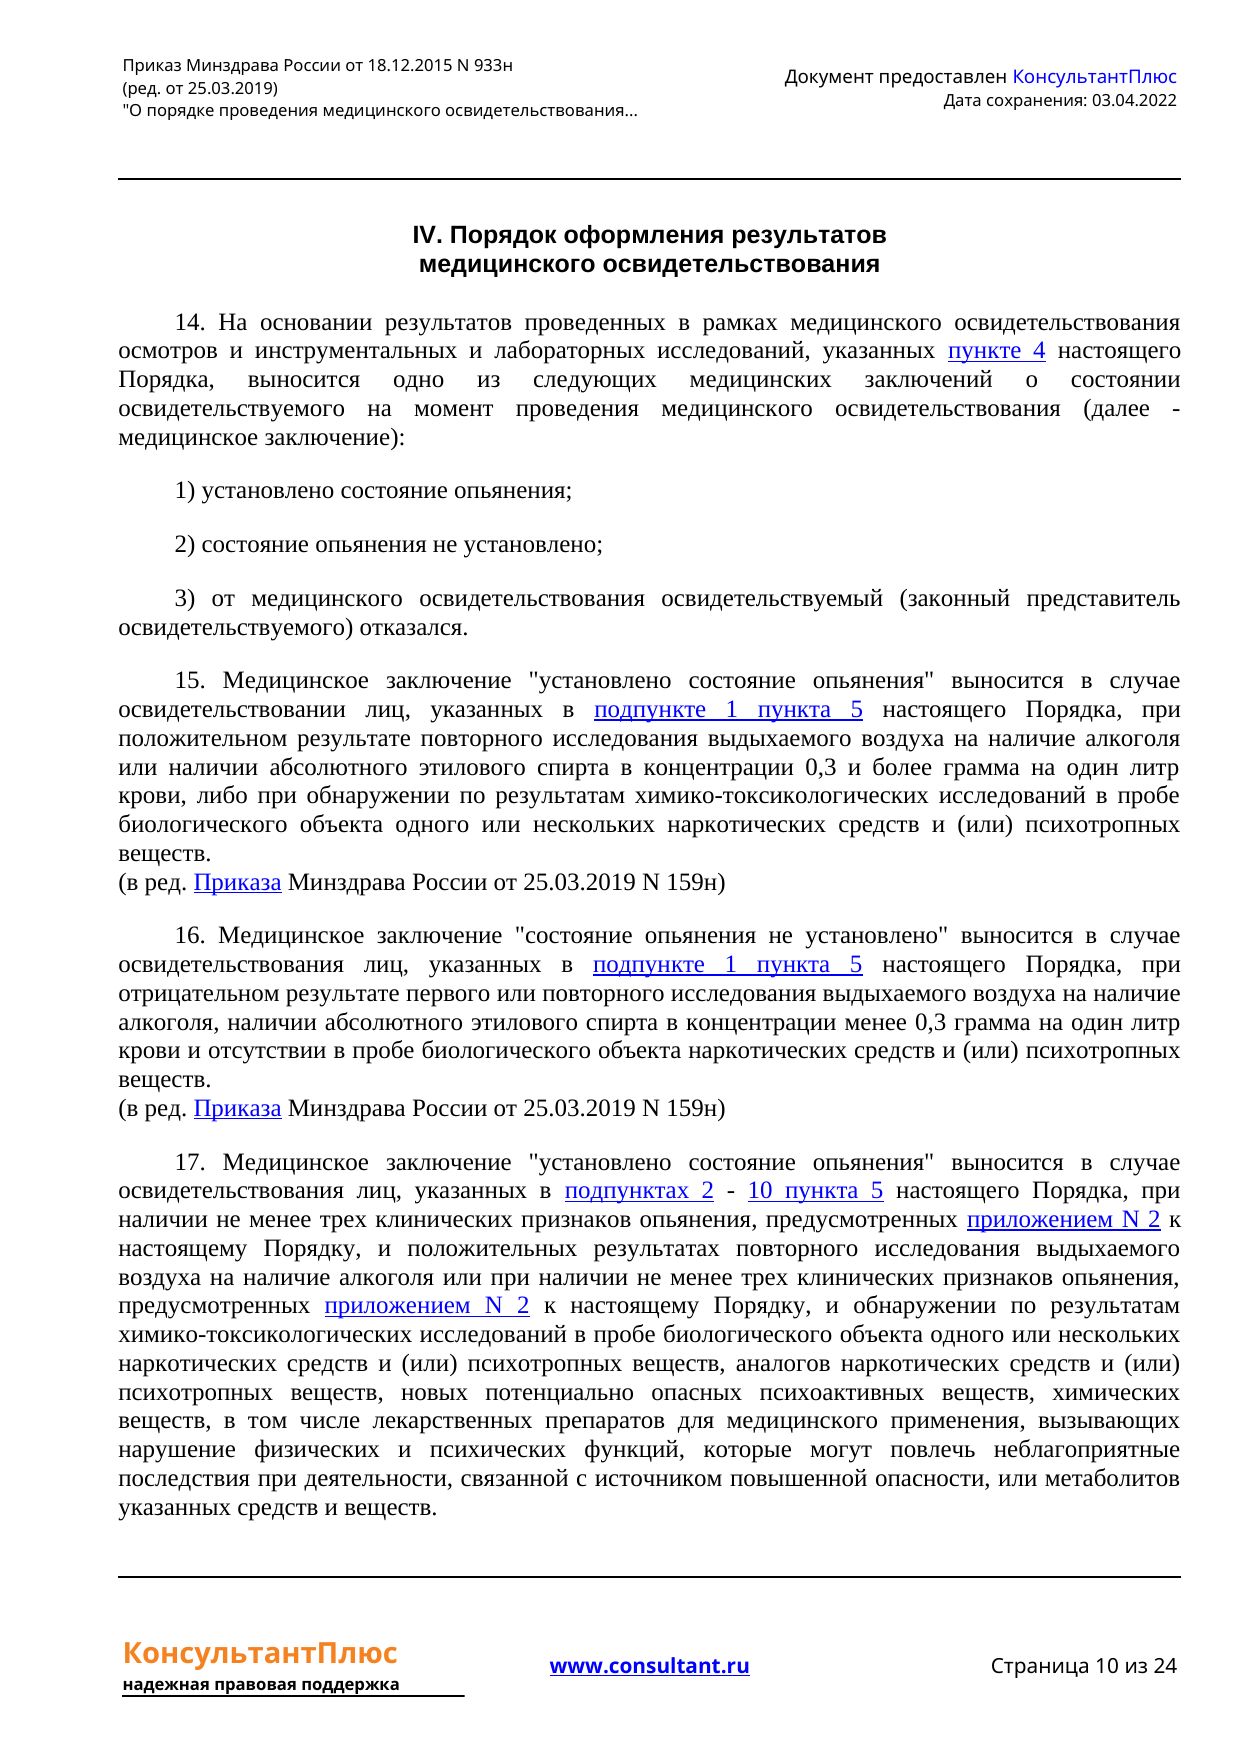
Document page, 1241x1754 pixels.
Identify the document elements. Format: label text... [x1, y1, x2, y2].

title медицинского освидетельствования [118, 249, 1181, 278]
text 1) установлено состояние опьянения; [118, 476, 1181, 504]
text (в ред. Приказа Минздрава России от 25.03.2019 N 159н) [118, 1093, 1181, 1122]
title IV. Порядок оформления результатов [118, 221, 1181, 249]
text (в ред. Приказа Минздрава России от 25.03.2019 N 159н) [118, 867, 1181, 896]
text 15. Медицинское заключение "установлено состояние опьянения" выносится в случае освидетельствовании лиц, указанных в подпункте 1 пункта 5 настоящего Порядка, при положительном результате повторного исследования выдыхаемого воздуха на наличие алкоголя или наличии абсолютного этилового спирта в концентрации 0,3 и более грамма на один литр крови, либо при обнаружении по результатам химико-токсикологических исследований в пробе биологического объекта одного или нескольких наркотических средств и (или) психотропных веществ. [118, 666, 1181, 867]
text 17. Медицинское заключение "установлено состояние опьянения" выносится в случае освидетельствования лиц, указанных в подпунктах 2 - 10 пункта 5 настоящего Порядка, при наличии не менее трех клинических признаков опьянения, предусмотренных приложением N 2 к настоящему Порядку, и положительных результатах повторного исследования выдыхаемого воздуха на наличие алкоголя или при наличии не менее трех клинических признаков опьянения, предусмотренных приложением N 2 к настоящему Порядку, и обнаружении по результатам химико-токсикологических исследований в пробе биологического объекта одного или нескольких наркотических средств и (или) психотропных веществ, аналогов наркотических средств и (или) психотропных веществ, новых потенциально опасных психоактивных веществ, химических веществ, в том числе лекарственных препаратов для медицинского применения, вызывающих нарушение физических и психических функций, которые могут повлечь неблагоприятные последствия при деятельности, связанной с источником повышенной опасности, или метаболитов указанных средств и веществ. [118, 1147, 1181, 1521]
text 14. На основании результатов проведенных в рамках медицинского освидетельствования осмотров и инструментальных и лабораторных исследований, указанных пункте 4 настоящего Порядка, выносится одно из следующих медицинских заключений о состоянии освидетельствуемого на момент проведения медицинского освидетельствования (далее - медицинское заключение): [118, 307, 1181, 451]
text 3) от медицинского освидетельствования освидетельствуемый (законный представитель освидетельствуемого) отказался. [118, 583, 1181, 641]
text 16. Медицинское заключение "состояние опьянения не установлено" выносится в случае освидетельствования лиц, указанных в подпункте 1 пункта 5 настоящего Порядка, при отрицательном результате первого или повторного исследования выдыхаемого воздуха на наличие алкоголя, наличии абсолютного этилового спирта в концентрации менее 0,3 грамма на один литр крови и отсутствии в пробе биологического объекта наркотических средств и (или) психотропных веществ. [118, 921, 1181, 1093]
text 2) состояние опьянения не установлено; [118, 529, 1181, 558]
